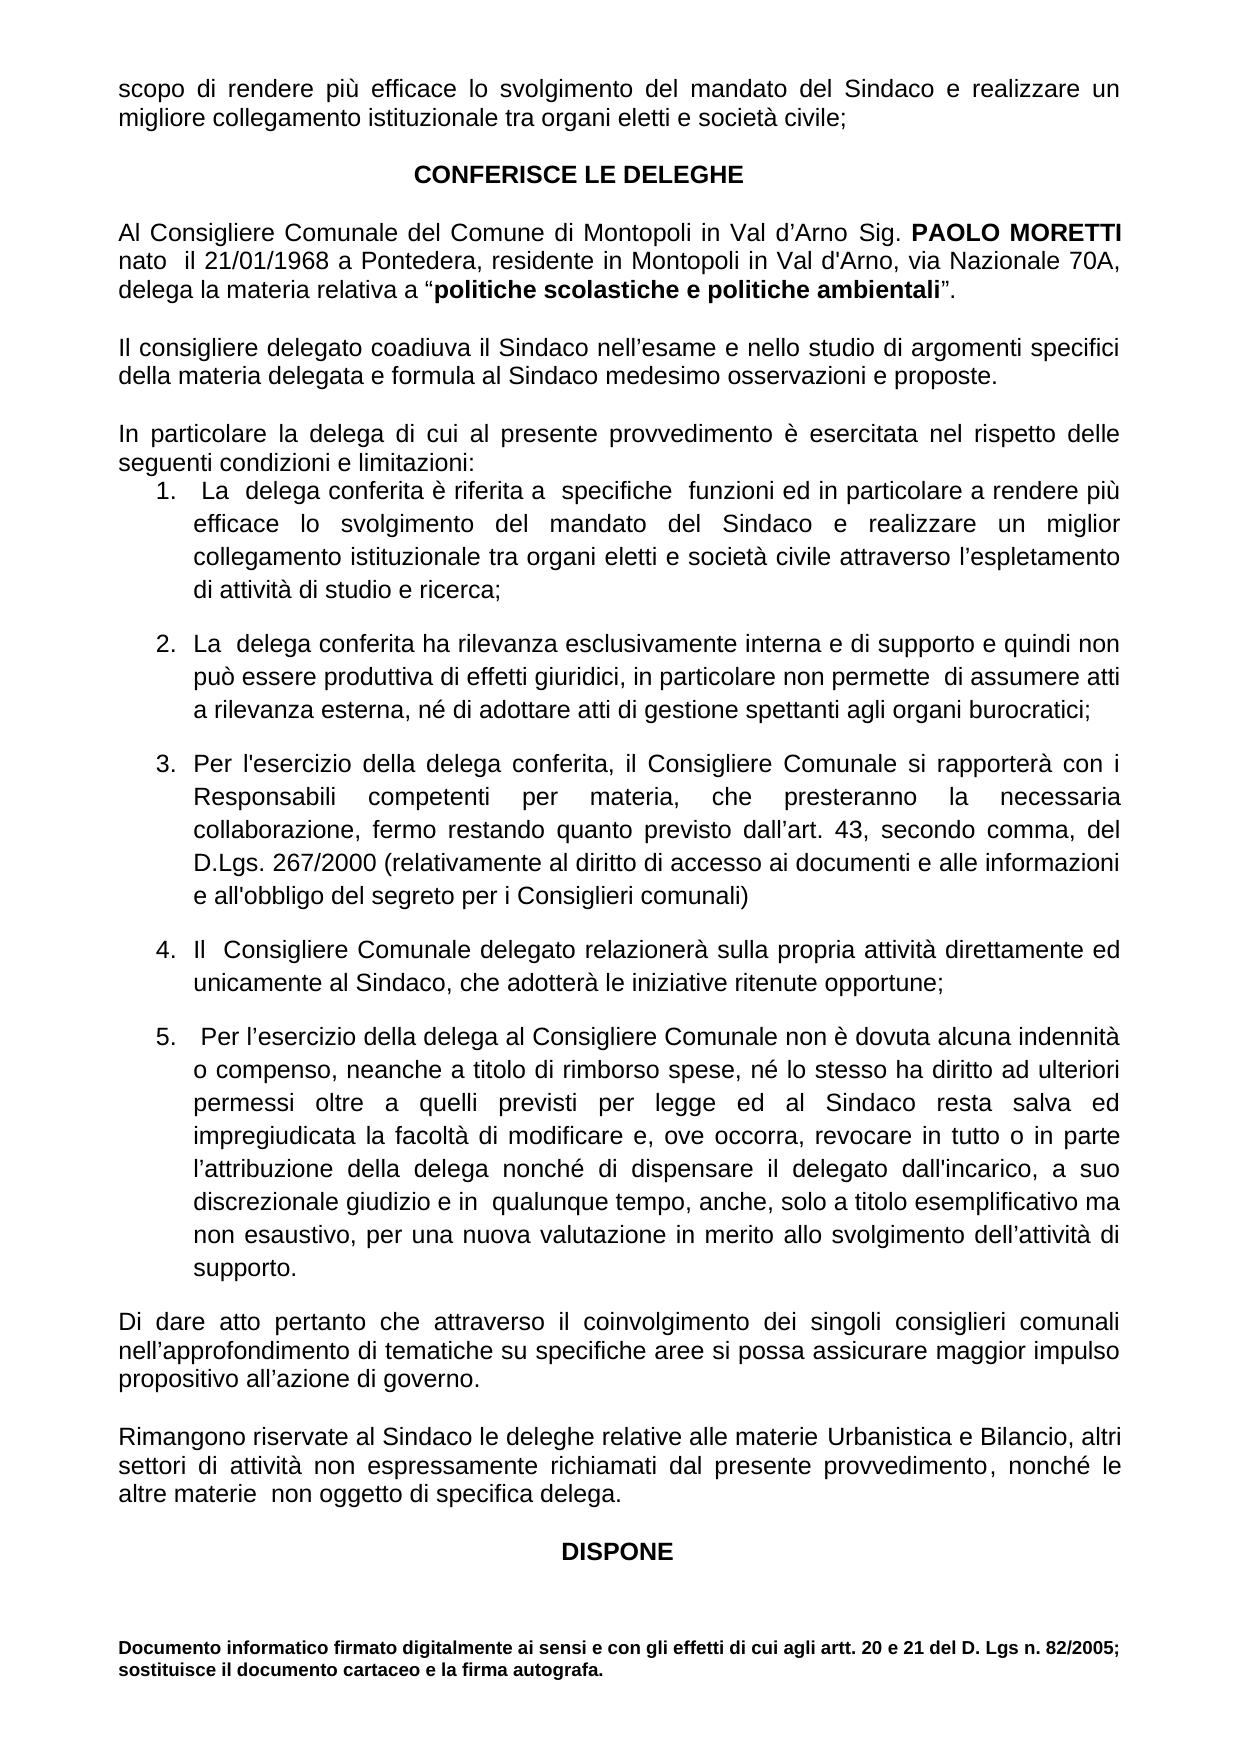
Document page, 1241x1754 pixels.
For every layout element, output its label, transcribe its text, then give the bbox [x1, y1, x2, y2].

text Al Consigliere Comunale del Comune di Montopoli in Val d’Arno Sig. PAOLO MORETTI nato il 21/01/1968 a Pontedera, residente in Montopoli in Val d'Arno, via Nazionale 70A, delega la materia relativa a “politiche scolastiche e politiche ambientali”. [118, 218, 1122, 304]
text scopo di rendere più efficace lo svolgimento del mandato del Sindaco e realizzare un migliore collegamento istituzionale tra organi eletti e società civile; [118, 74, 1122, 131]
list Per l’esercizio della delega al Consigliere Comunale non è dovuta alcuna indennità o compenso, neanche a titolo di rimborso spese, né lo stesso ha diritto ad ulteriori permessi oltre a quelli previsti per legge ed al Sindaco resta salva ed impregiudicata la facoltà di modificare e, ove occorra, revocare in tutto o in parte l’attribuzione della delega nonché di dispensare il delegato dall'incarico, a suo discrezionale giudizio e in qualunque tempo, anche, solo a titolo esemplificativo ma non esaustivo, per una nuova valutazione in merito allo svolgimento dell’attività di supporto. [156, 1022, 1122, 1282]
list Il Consigliere Comunale delegato relazionerà sulla propria attività direttamente ed unicamente al Sindaco, che adotterà le iniziative ritenute opportune; [156, 935, 1122, 997]
text Il consigliere delegato coadiuva il Sindaco nell’esame e nello studio di argomenti specifici della materia delegata e formula al Sindaco medesimo osservazioni e proposte. [118, 333, 1122, 390]
list La delega conferita è riferita a specifiche funzioni ed in particolare a rendere più efficace lo svolgimento del mandato del Sindaco e realizzare un miglior collegamento istituzionale tra organi eletti e società civile attraverso l’espletamento di attività di studio e ricerca; [156, 476, 1122, 604]
text Di dare atto pertanto che attraverso il coinvolgimento dei singoli consiglieri comunali nell’approfondimento di tematiche su specifiche aree si possa assicurare maggior impulso propositivo all’azione di governo. [118, 1307, 1122, 1393]
text CONFERISCE LE DELEGHE [118, 160, 1122, 189]
text DISPONE [118, 1537, 1122, 1566]
list Per l'esercizio della delega conferita, il Consigliere Comunale si rapporterà con i Responsabili competenti per materia, che presteranno la necessaria collaborazione, fermo restando quanto previsto dall’art. 43, secondo comma, del D.Lgs. 267/2000 (relativamente al diritto di accesso ai documenti e alle informazioni e all'obbligo del segreto per i Consiglieri comunali) [156, 749, 1122, 910]
text Rimangono riservate al Sindaco le deleghe relative alle materie Urbanistica e Bilancio, altri settori di attività non espressamente richiamati dal presente provvedimento, nonché le altre materie non oggetto di specifica delega. [118, 1422, 1122, 1508]
list La delega conferita ha rilevanza esclusivamente interna e di supporto e quindi non può essere produttiva di effetti giuridici, in particolare non permette di assumere atti a rilevanza esterna, né di adottare atti di gestione spettanti agli organi burocratici; [156, 629, 1122, 724]
text In particolare la delega di cui al presente provvedimento è esercitata nel rispetto delle seguenti condizioni e limitazioni: [118, 419, 1122, 476]
